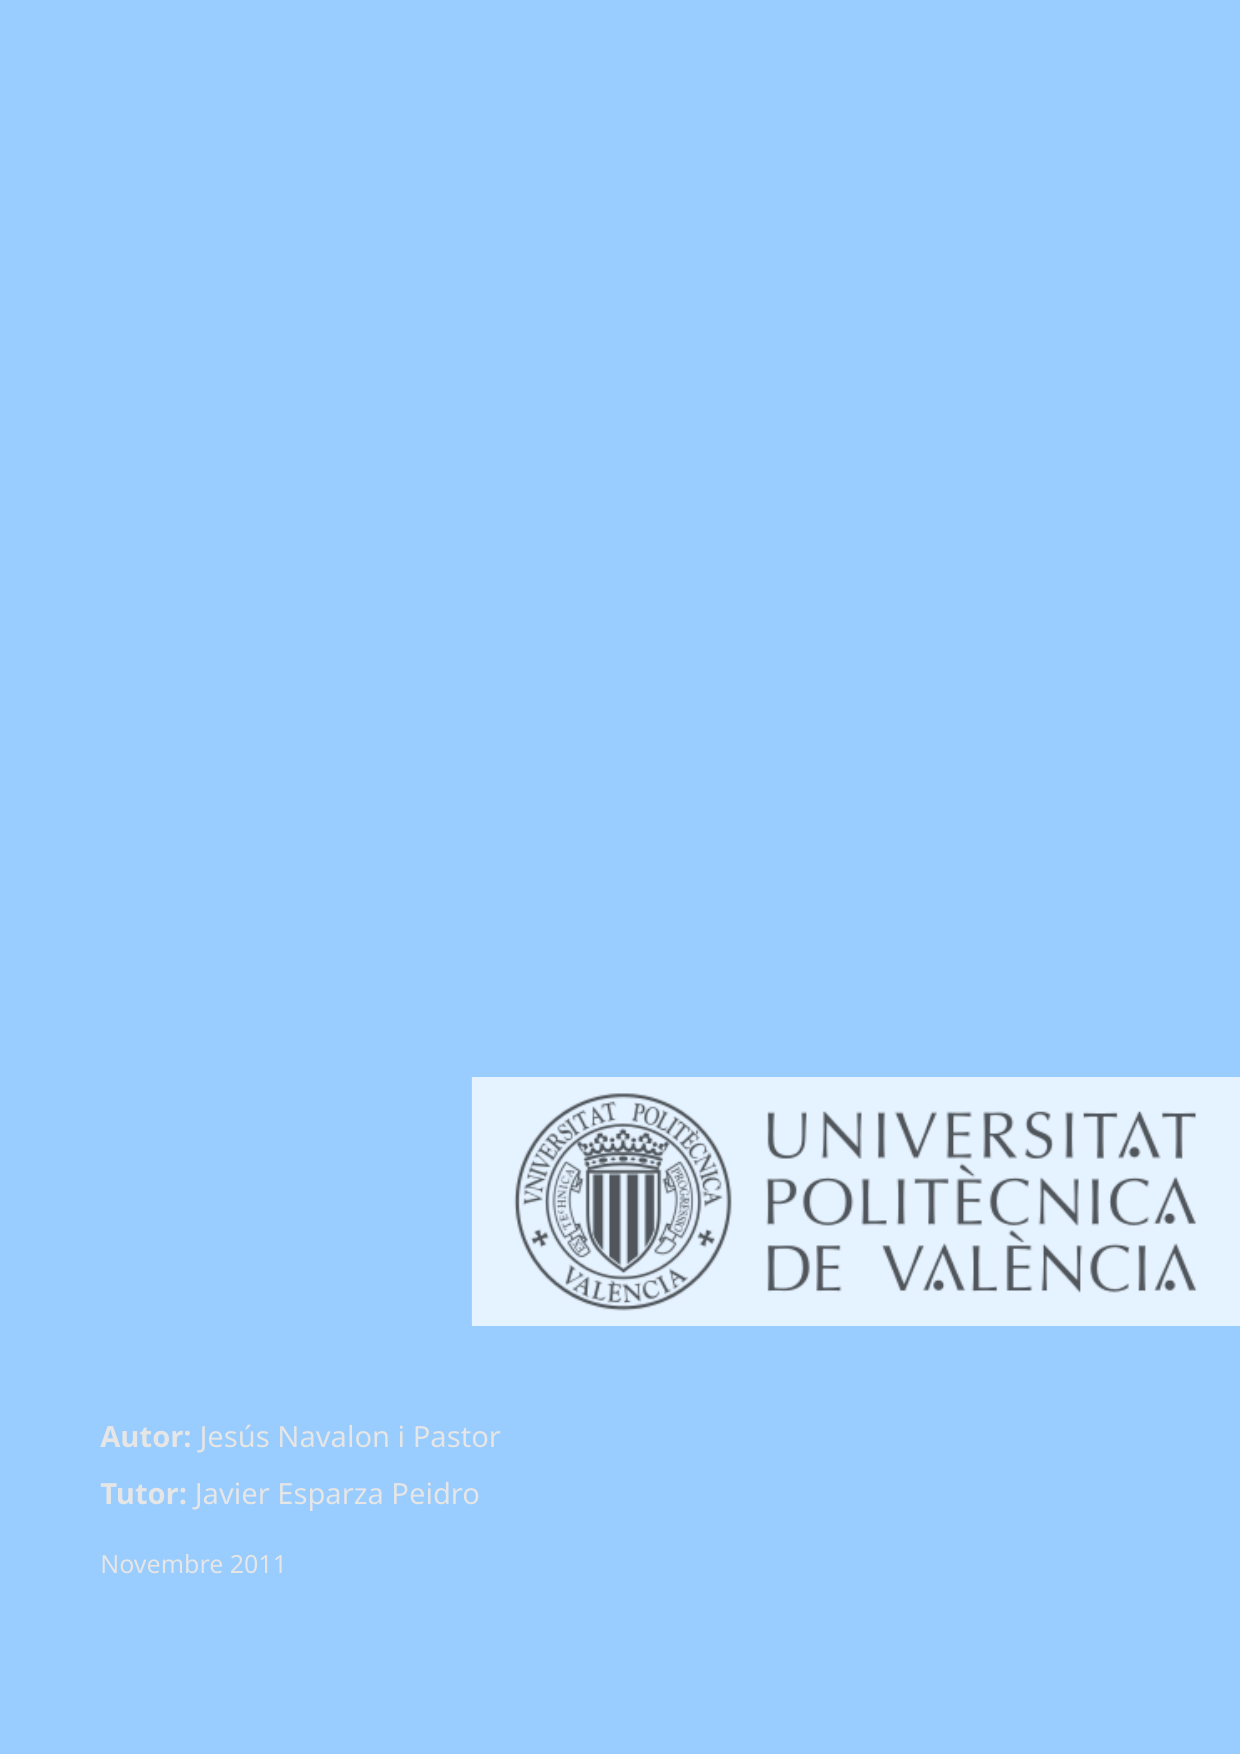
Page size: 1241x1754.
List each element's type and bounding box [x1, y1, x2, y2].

picture [471, 1077, 1240, 1326]
